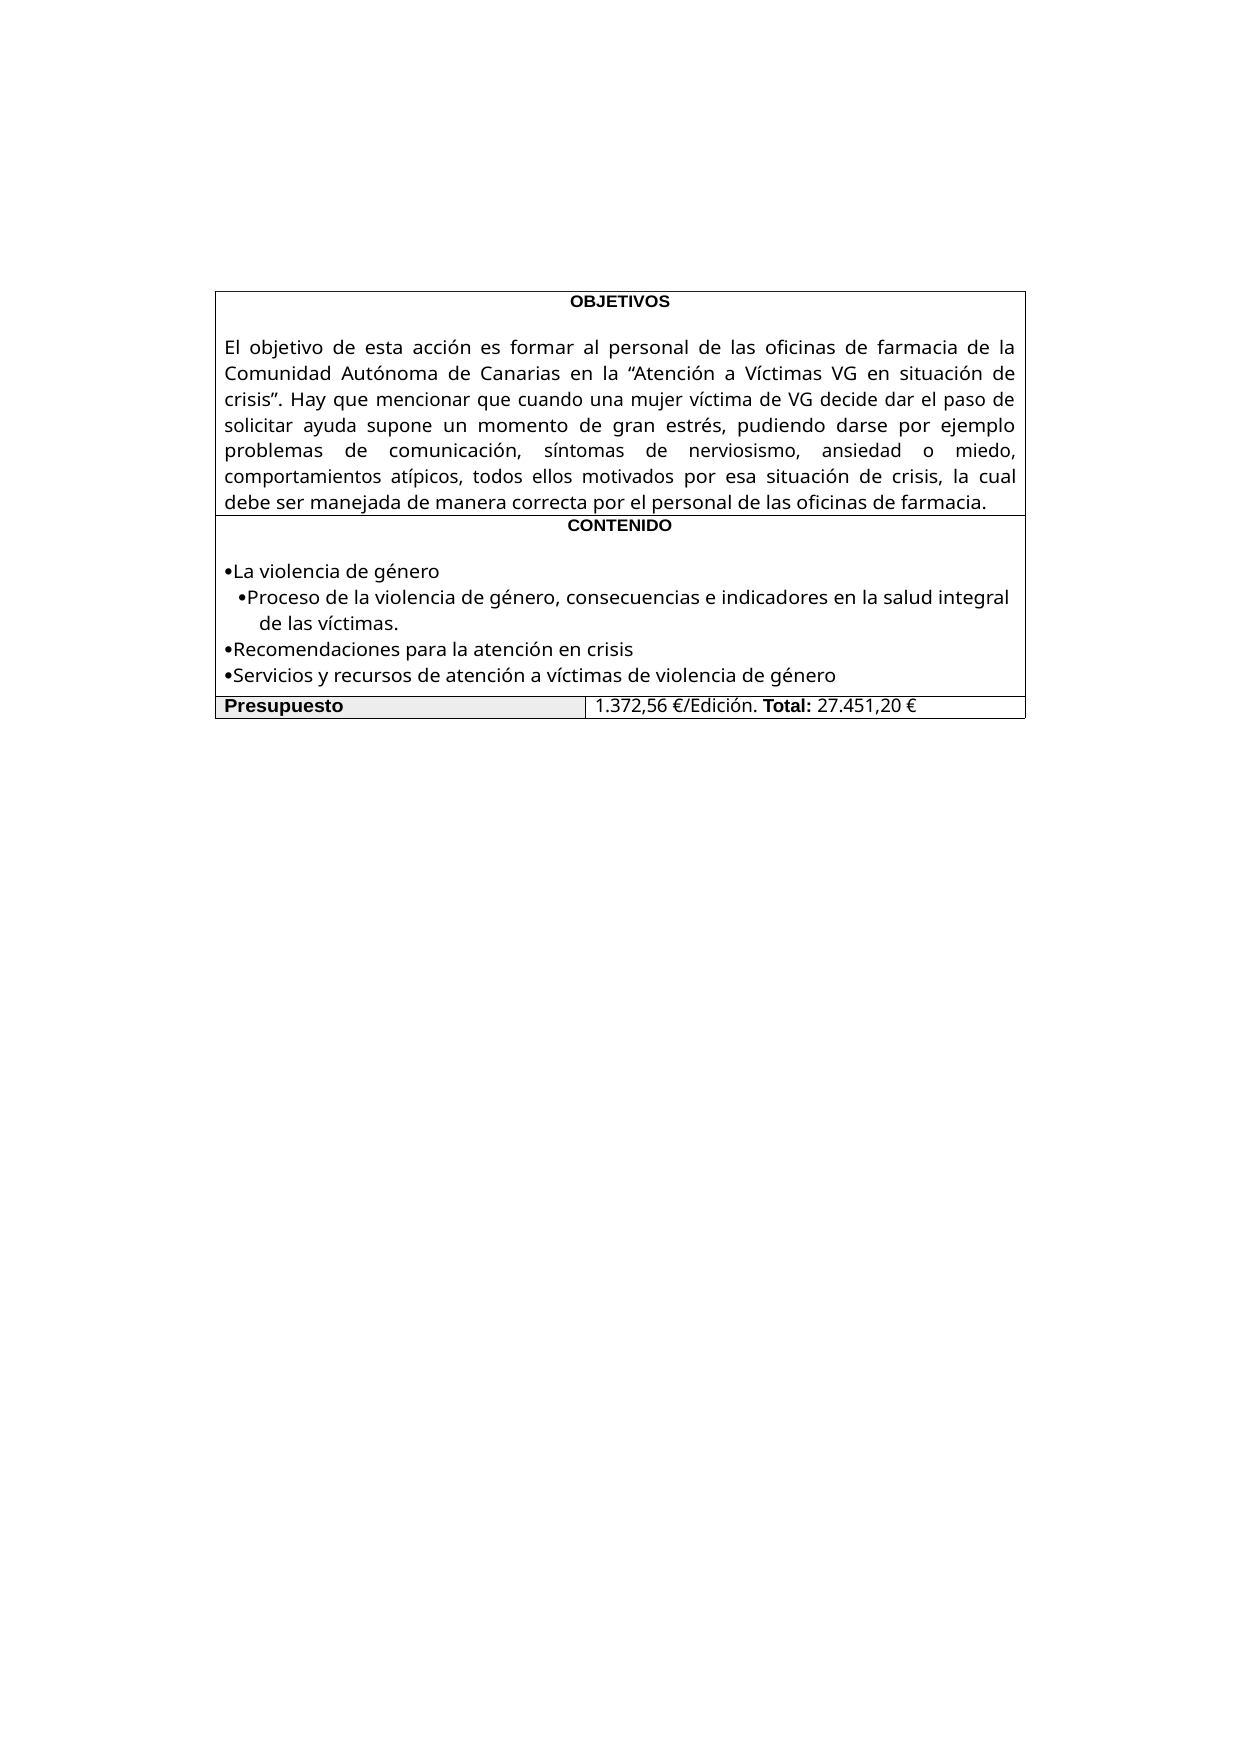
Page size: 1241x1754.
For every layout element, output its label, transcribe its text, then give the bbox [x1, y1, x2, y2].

table_header OBJETIVOS El objetivo de esta acción es formar al personal de las oficinas de farmacia de la Comunidad Autónoma de Canarias en la “Atención a Víctimas VG en situación de crisis”. Hay que mencionar que cuando una mujer víctima de VG decide dar el paso de solicitar ayuda supone un momento de gran estrés, pudiendo darse por ejemplo problemas de comunicación, síntomas de nerviosismo, ansiedad o miedo, comportamientos atípicos, todos ellos motivados por esa situación de crisis, la cual debe ser manejada de manera correcta por el personal de las oficinas de farmacia. [216, 292, 1025, 515]
table_cell 1.372,56 €/Edición. Total: 27.451,20 € [586, 697, 1025, 718]
table_cell CONTENIDO La violencia de género Proceso de la violencia de género, consecuencias e indicadores en la salud integral de las víctimas. Recomendaciones para la atención en crisis Servicios y recursos de atención a víctimas de violencia de género [216, 516, 1025, 696]
table_cell Presupuesto [216, 697, 585, 718]
